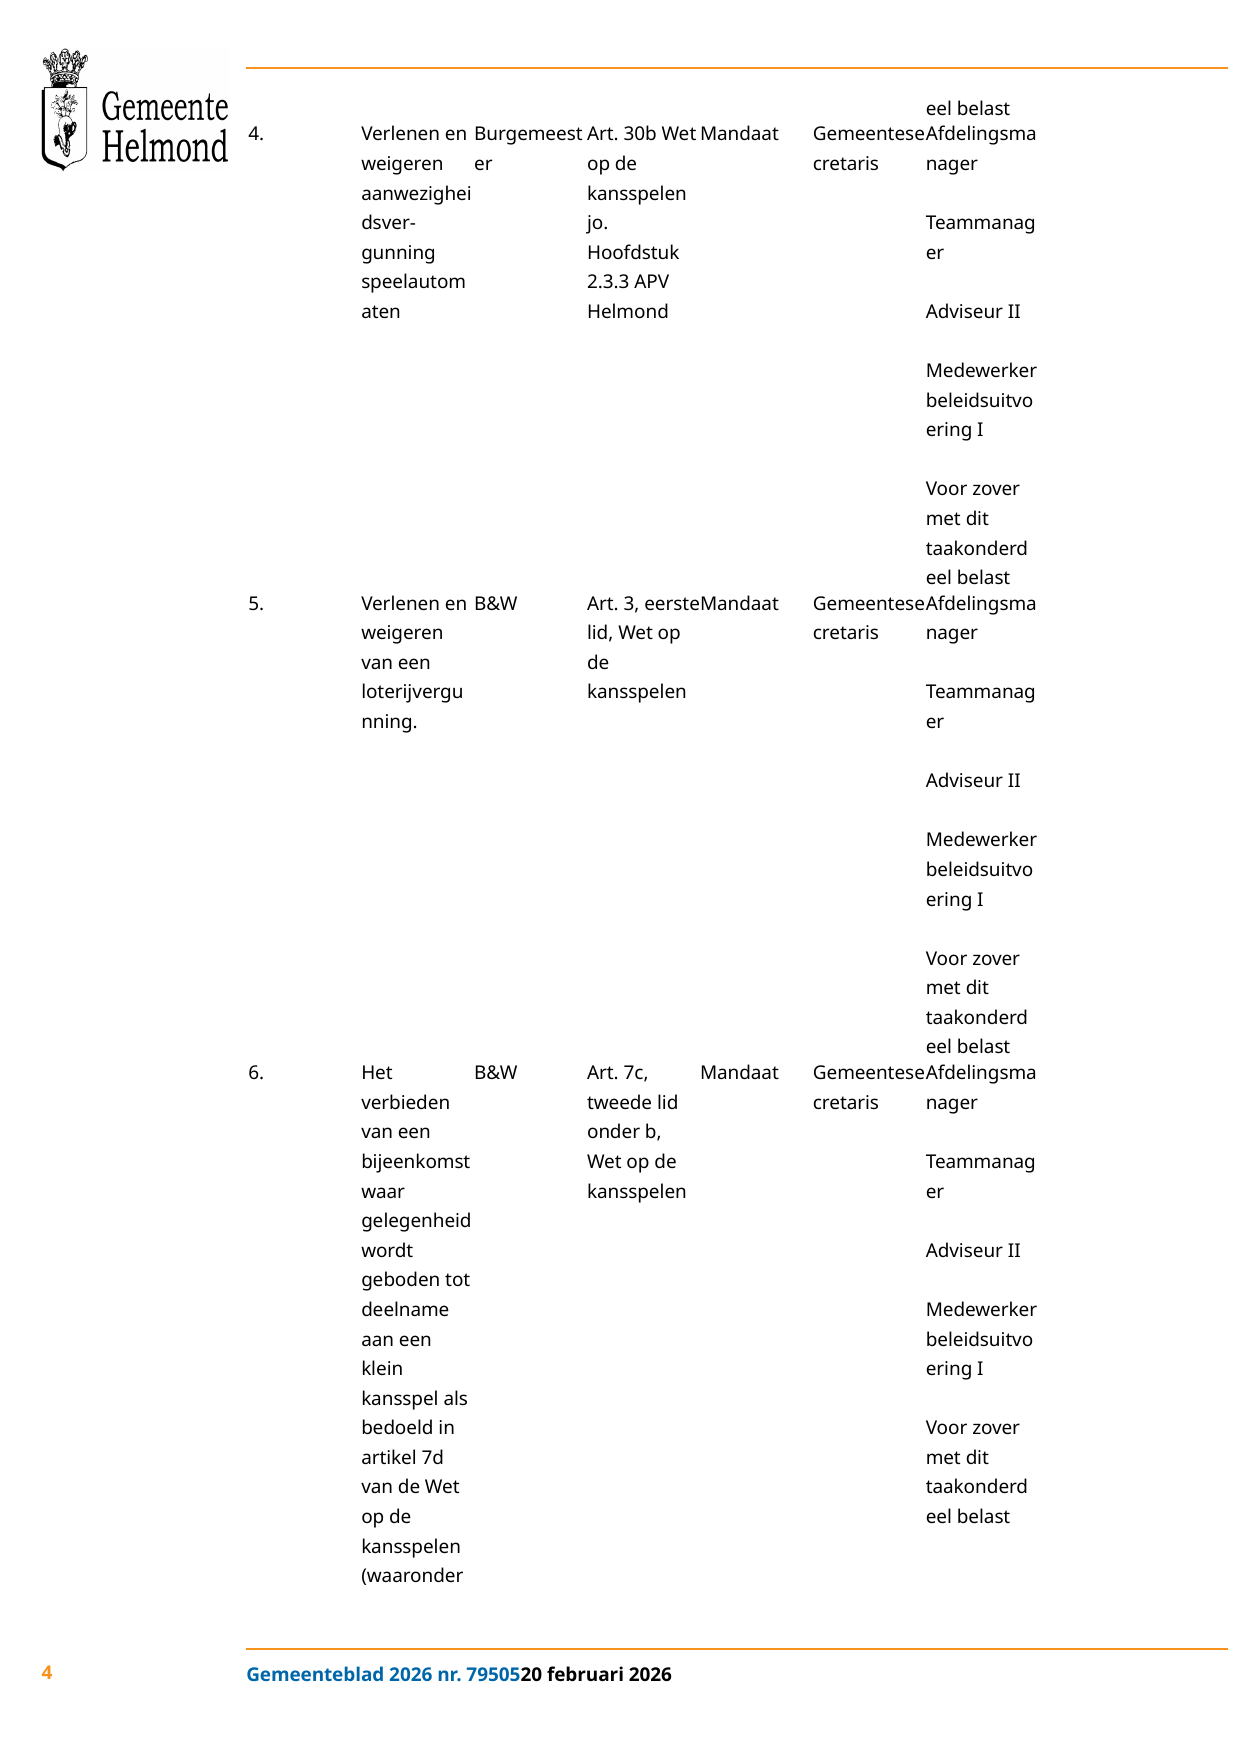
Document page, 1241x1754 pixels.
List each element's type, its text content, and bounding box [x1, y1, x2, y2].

table_cell Afdelingsmanager Teammanager Adviseur II Medewerker beleidsuitvoering I Voor zover met dit taakonderdeel belast [926, 1060, 1038, 1588]
table_cell eel belast [926, 95, 1038, 121]
table_cell Verlenen en weigeren van een loterijvergunning. [361, 590, 474, 1059]
table_cell Gemeentesecretaris [813, 590, 926, 1059]
table_cell Gemeentesecretaris [813, 1060, 926, 1588]
table_cell 5. [248, 590, 361, 1059]
table_cell Burgemeester [474, 121, 587, 590]
table_cell Mandaat [700, 121, 813, 590]
picture [41, 47, 231, 172]
table_cell [1039, 95, 1152, 121]
table_cell Afdelingsmanager Teammanager Adviseur II Medewerker beleidsuitvoering I Voor zover met dit taakonderdeel belast [926, 590, 1038, 1059]
table_cell Mandaat [700, 590, 813, 1059]
table_cell B&W [474, 590, 587, 1059]
table_cell [700, 95, 813, 121]
table_cell 4. [248, 121, 361, 590]
table_cell Mandaat [700, 1060, 813, 1588]
table_cell [474, 95, 587, 121]
table_cell Het verbieden van een bijeenkomst waar gelegenheid wordt geboden tot deelname aan een klein kansspel als bedoeld in artikel 7d van de Wet op de kansspelen (waaronder [361, 1060, 474, 1588]
table_cell Afdelingsmanager Teammanager Adviseur II Medewerker beleidsuitvoering I Voor zover met dit taakonderdeel belast [926, 121, 1038, 590]
table_cell Art. 7c, tweede lid onder b, Wet op de kansspelen [587, 1060, 700, 1588]
table_cell [1039, 121, 1152, 590]
table_cell Art. 30b Wet op de kansspelen jo. Hoofdstuk 2.3.3 APV Helmond [587, 121, 700, 590]
table_cell B&W [474, 1060, 587, 1588]
table_cell 6. [248, 1060, 361, 1588]
table_cell [1039, 590, 1152, 1059]
table_cell Verlenen en weigeren aanwezigheidsver-gunning speelautomaten [361, 121, 474, 590]
table_cell [813, 95, 926, 121]
table_cell Art. 3, eerste lid, Wet op de kansspelen [587, 590, 700, 1059]
table_cell [361, 95, 474, 121]
table_cell Gemeentesecretaris [813, 121, 926, 590]
table_cell [587, 95, 700, 121]
table_cell [1039, 1060, 1152, 1588]
table_cell [248, 95, 361, 121]
